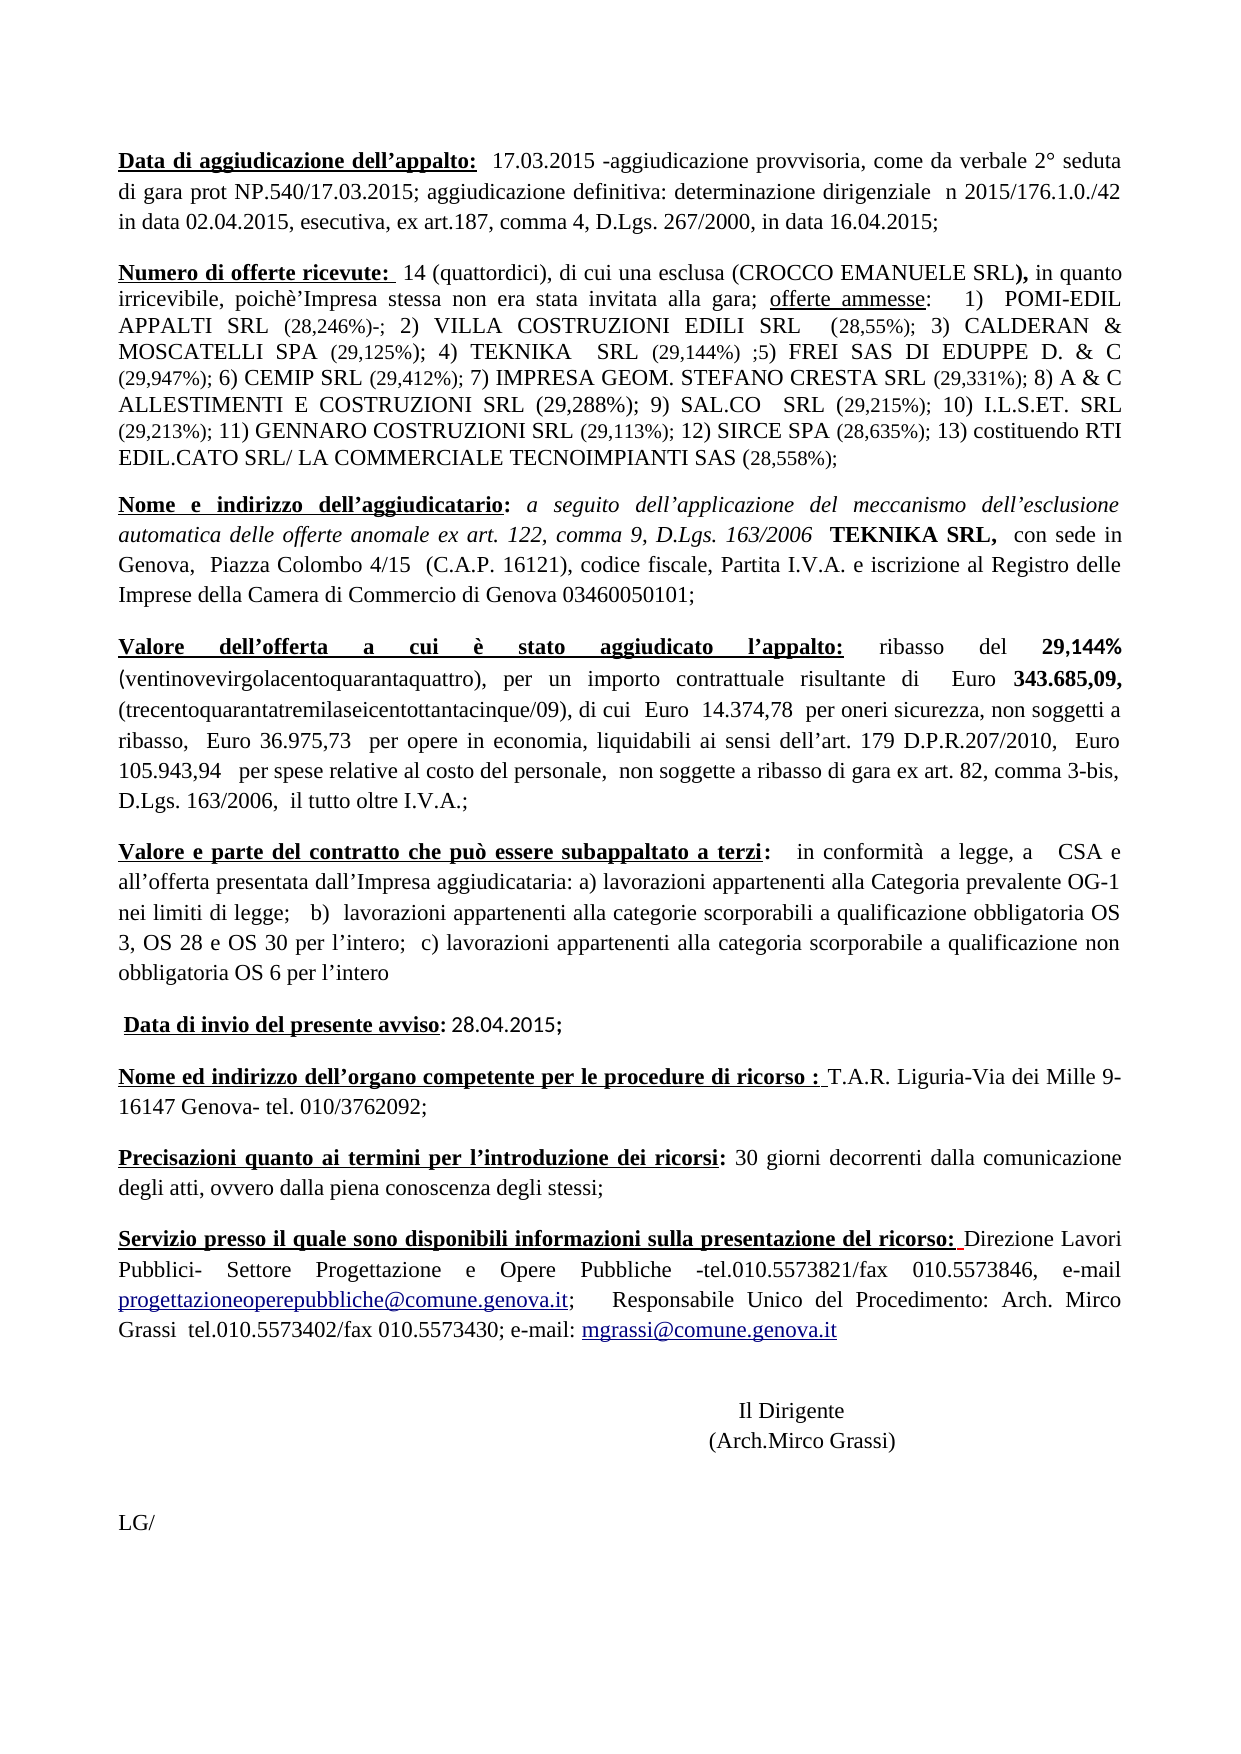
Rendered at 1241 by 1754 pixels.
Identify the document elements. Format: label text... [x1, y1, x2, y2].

text Data di invio del presente avviso: 28.04.2015; [118, 1010, 1122, 1038]
text LG/ [118, 1509, 1122, 1535]
text Valore e parte del contratto che può essere subappaltato a terzi: in conformità a legge, a CSA e all’offerta presentata dall’Impresa aggiudicataria: a) lavorazioni appartenenti alla Categoria prevalente OG-1 nei limiti di legge; b) lavorazioni appartenenti alla categorie scorporabili a qualificazione obbligatoria OS 3, OS 28 e OS 30 per l’intero; c) lavorazioni appartenenti alla categoria scorporabile a qualificazione non obbligatoria OS 6 per l’intero [118, 838, 1122, 985]
text Servizio presso il quale sono disponibili informazioni sulla presentazione del ricorso: Direzione Lavori Pubblici- Settore Progettazione e Opere Pubbliche -tel.010.5573821/fax 010.5573846, e-mail progettazioneoperepubbliche@comune.genova.it; Responsabile Unico del Procedimento: Arch. Mirco Grassi tel.010.5573402/fax 010.5573430; e-mail: mgrassi@comune.genova.it [118, 1226, 1122, 1342]
text Il Dirigente [118, 1397, 1122, 1424]
text Precisazioni quanto ai termini per l’introduzione dei ricorsi: 30 giorni decorrenti dalla comunicazione degli atti, ovvero dalla piena conoscenza degli stessi; [118, 1144, 1122, 1201]
text Numero di offerte ricevute: 14 (quattordici), di cui una esclusa (CROCCO EMANUELE SRL), in quanto irricevibile, poichè’Impresa stessa non era stata invitata alla gara; offerte ammesse: 1) POMI-EDIL APPALTI SRL (28,246%)-; 2) VILLA COSTRUZIONI EDILI SRL (28,55%); 3) CALDERAN & MOSCATELLI SPA (29,125%); 4) TEKNIKA SRL (29,144%) ;5) FREI SAS DI EDUPPE D. & C (29,947%); 6) CEMIP SRL (29,412%); 7) IMPRESA GEOM. STEFANO CRESTA SRL (29,331%); 8) A & C ALLESTIMENTI E COSTRUZIONI SRL (29,288%); 9) SAL.CO SRL (29,215%); 10) I.L.S.ET. SRL (29,213%); 11) GENNARO COSTRUZIONI SRL (29,113%); 12) SIRCE SPA (28,635%); 13) costituendo RTI EDIL.CATO SRL/ LA COMMERCIALE TECNOIMPIANTI SAS (28,558%); [118, 259, 1122, 470]
text Valore dell’offerta a cui è stato aggiudicato l’appalto: ribasso del 29,144% (ventinovevirgolacentoquarantaquattro), per un importo contrattuale risultante di Euro 343.685,09, (trecentoquarantatremilaseicentottantacinque/09), di cui Euro 14.374,78 per oneri sicurezza, non soggetti a ribasso, Euro 36.975,73 per opere in economia, liquidabili ai sensi dell’art. 179 D.P.R.207/2010, Euro 105.943,94 per spese relative al costo del personale, non soggette a ribasso di gara ex art. 82, comma 3-bis, D.Lgs. 163/2006, il tutto oltre I.V.A.; [118, 632, 1122, 813]
text Nome e indirizzo dell’aggiudicatario: a seguito dell’applicazione del meccanismo dell’esclusione automatica delle offerte anomale ex art. 122, comma 9, D.Lgs. 163/2006 TEKNIKA SRL, con sede in Genova, Piazza Colombo 4/15 (C.A.P. 16121), codice fiscale, Partita I.V.A. e iscrizione al Registro delle Imprese della Camera di Commercio di Genova 03460050101; [118, 491, 1122, 608]
text Data di aggiudicazione dell’appalto: 17.03.2015 -aggiudicazione provvisoria, come da verbale 2° seduta di gara prot NP.540/17.03.2015; aggiudicazione definitiva: determinazione dirigenziale n 2015/176.1.0./42 in data 02.04.2015, esecutiva, ex art.187, comma 4, D.Lgs. 267/2000, in data 16.04.2015; [118, 148, 1122, 234]
text (Arch.Mirco Grassi) [118, 1428, 1122, 1454]
text Nome ed indirizzo dell’organo competente per le procedure di ricorso : T.A.R. Liguria-Via dei Mille 9-16147 Genova- tel. 010/3762092; [118, 1063, 1122, 1119]
